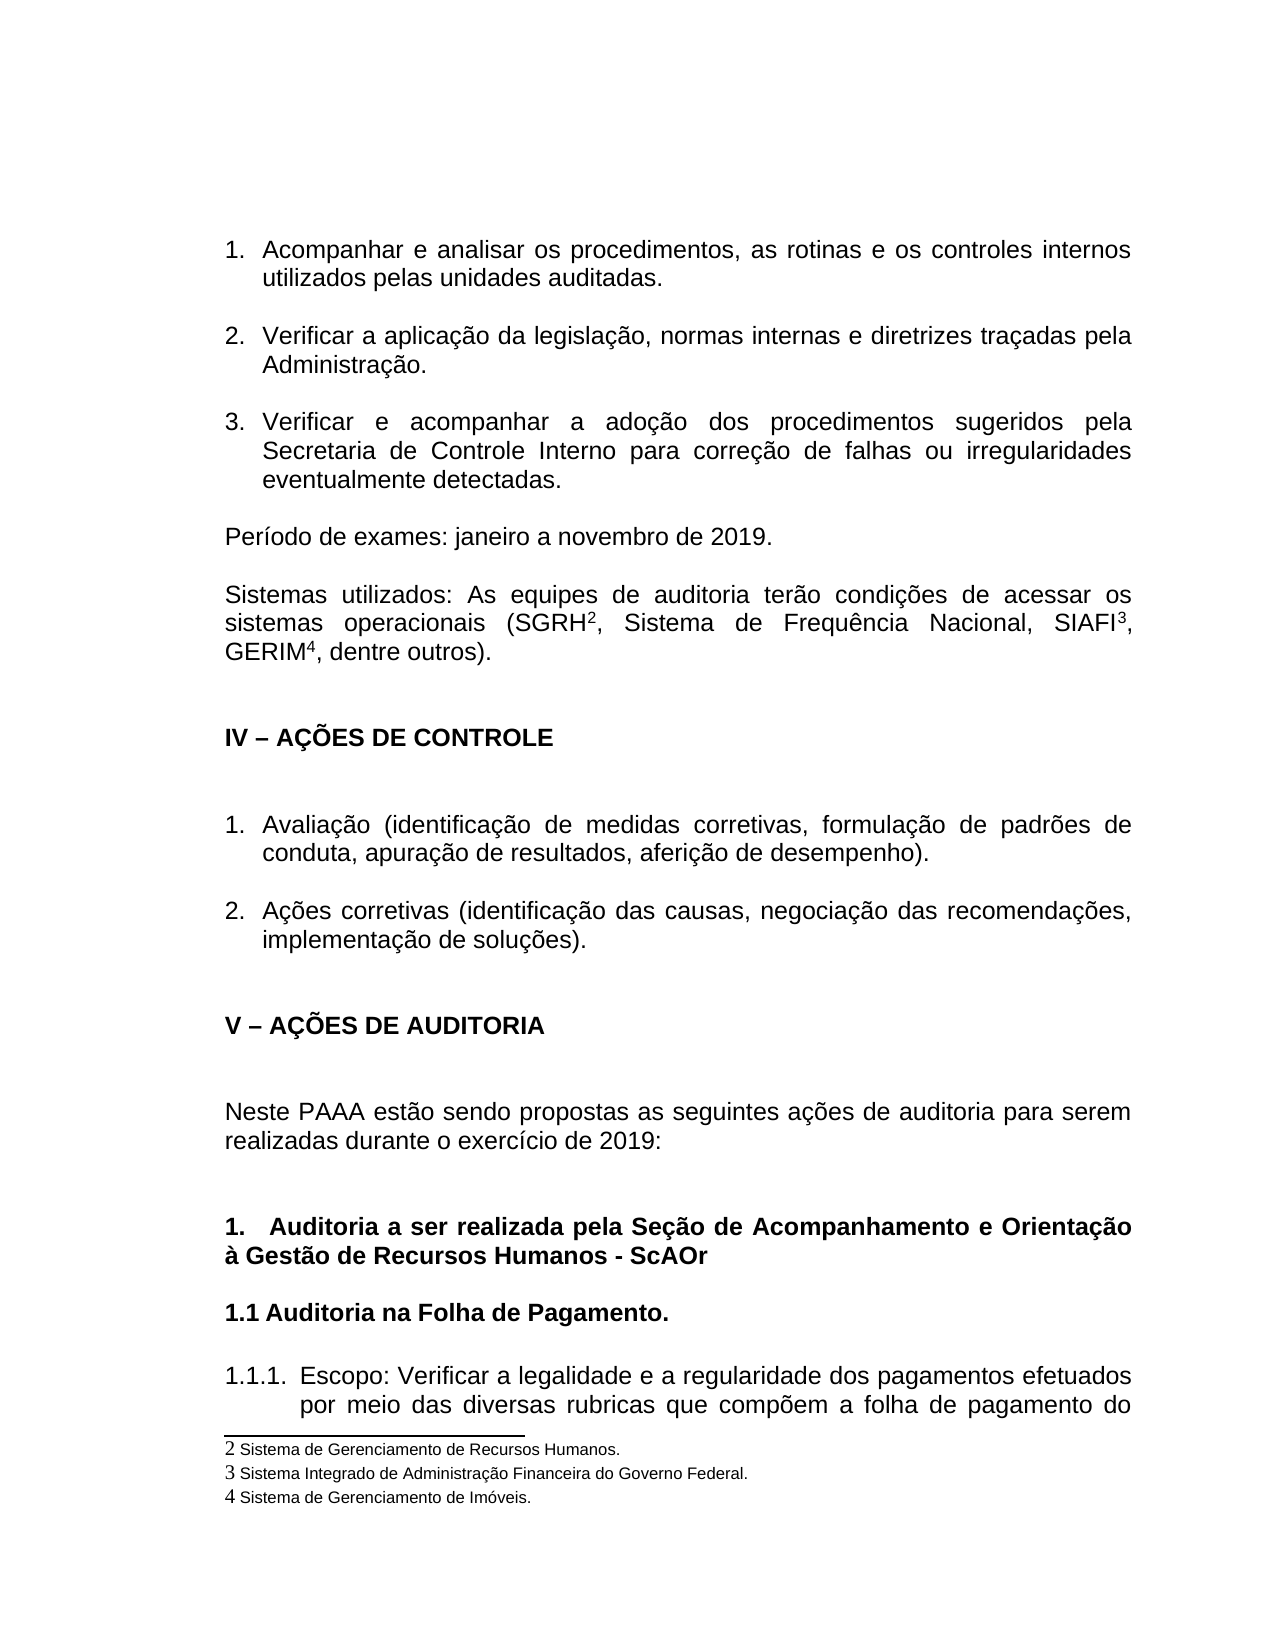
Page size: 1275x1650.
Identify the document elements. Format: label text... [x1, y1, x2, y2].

text Sistema Integrado de Administração Financeira do Governo Federal. [224, 1460, 1133, 1484]
text Sistema de Gerenciamento de Recursos Humanos. [224, 1436, 1133, 1460]
text Sistema de Gerenciamento de Imóveis. [224, 1484, 1133, 1508]
list Verificar a aplicação da legislação, normas internas e diretrizes traçadas pela Administração. [224, 321, 1133, 378]
list Verificar e acompanhar a adoção dos procedimentos sugeridos pela Secretaria de Controle Interno para correção de falhas ou irregularidades eventualmente detectadas. [224, 407, 1133, 493]
list Ações corretivas (identificação das causas, negociação das recomendações, implementação de soluções). [224, 896, 1133, 953]
list Acompanhar e analisar os procedimentos, as rotinas e os controles internos utilizados pelas unidades auditadas. [224, 235, 1133, 292]
list Auditoria a ser realizada pela Seção de Acompanhamento e Orientação à Gestão de Recursos Humanos - ScAOr [224, 1212, 1133, 1270]
list Auditoria na Folha de Pagamento. [224, 1298, 1133, 1327]
text Neste PAAA estão sendo propostas as seguintes ações de auditoria para serem realizadas durante o exercício de 2019: [224, 1097, 1133, 1155]
text Período de exames: janeiro a novembro de 2019. [224, 522, 1133, 551]
text Sistemas utilizados: As equipes de auditoria terão condições de acessar os sistemas operacionais (SGRH, Sistema de Frequência Nacional, SIAFI, GERIM, dentre outros). [224, 580, 1133, 666]
text V – AÇÕES DE AUDITORIA [224, 1011, 1133, 1040]
list Avaliação (identificação de medidas corretivas, formulação de padrões de conduta, apuração de resultados, aferição de desempenho). [224, 810, 1133, 867]
text IV – AÇÕES DE CONTROLE [224, 723, 1133, 752]
list Escopo: Verificar a legalidade e a regularidade dos pagamentos efetuados por meio das diversas rubricas que compõem a folha de pagamento do [224, 1361, 1133, 1419]
